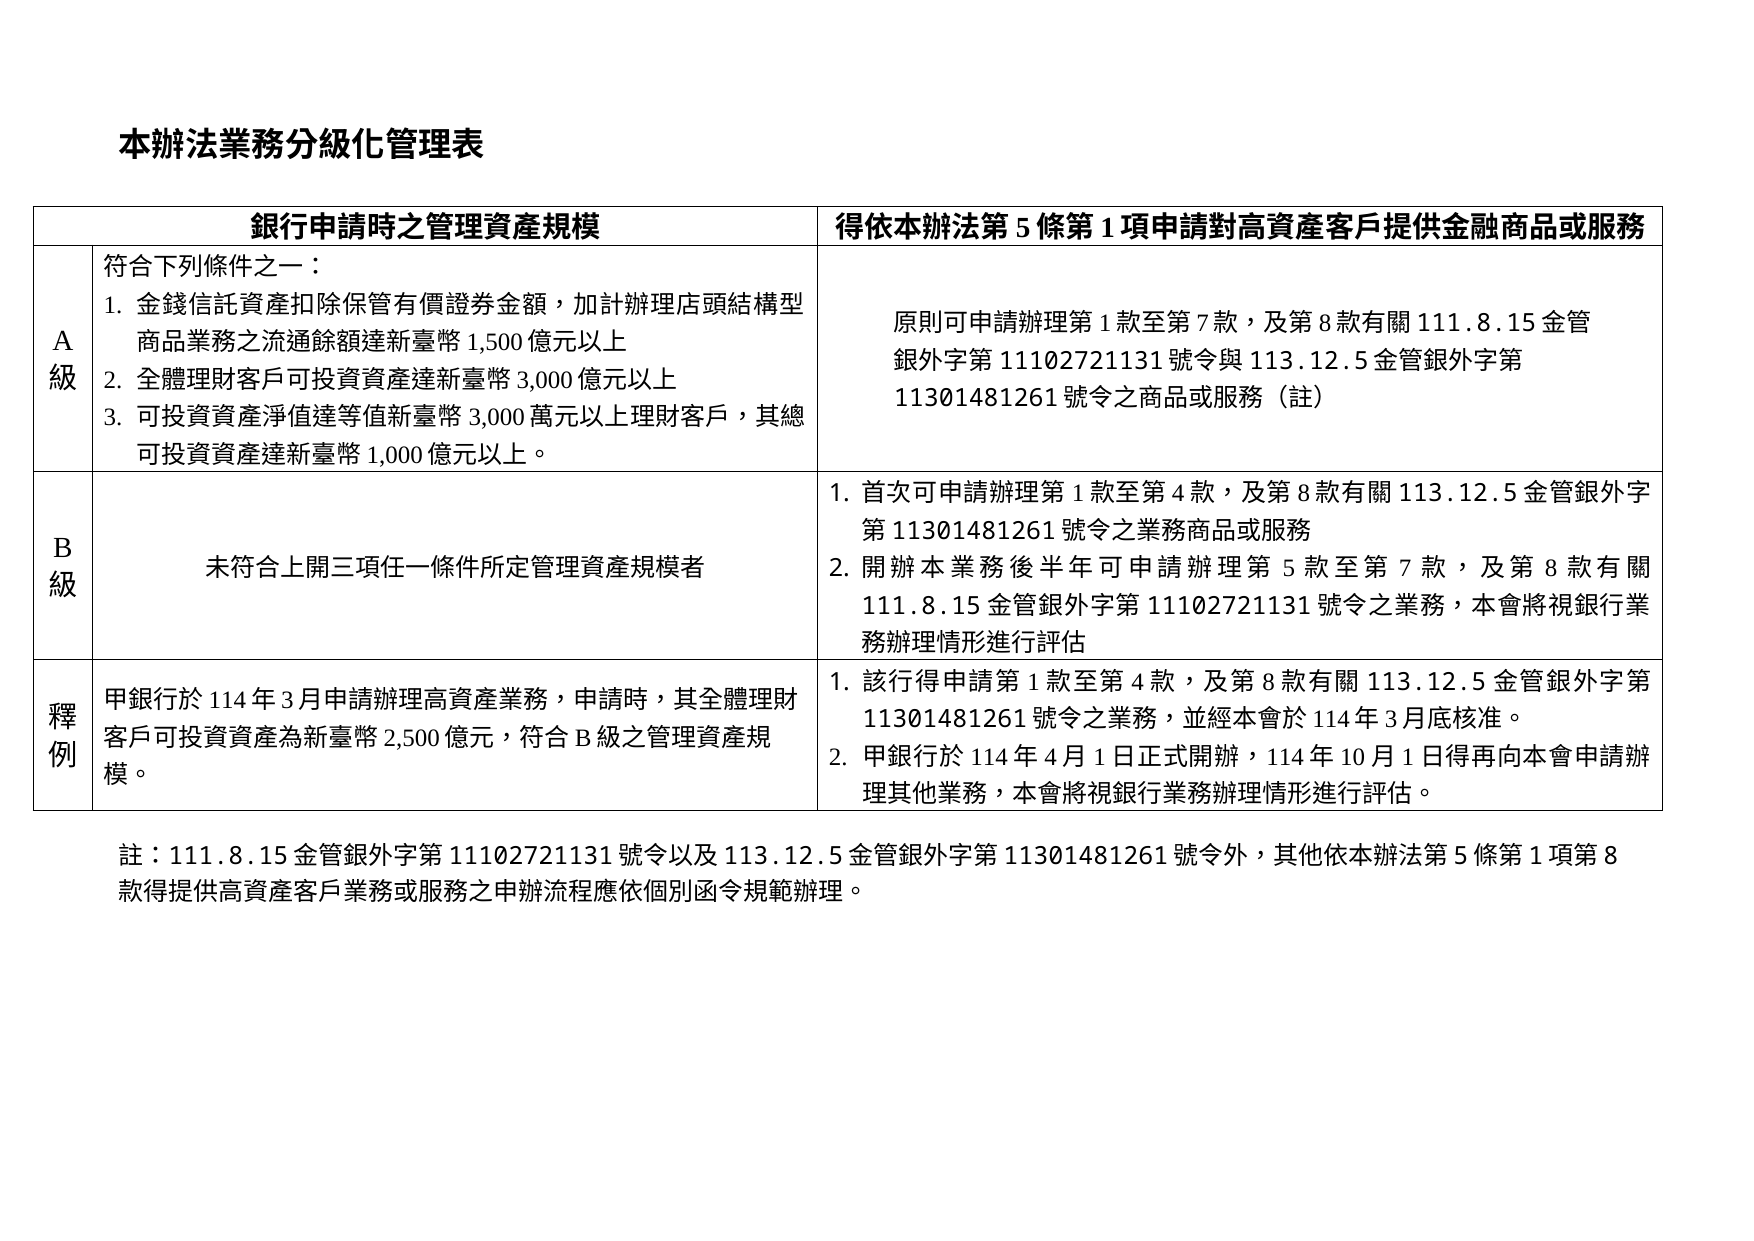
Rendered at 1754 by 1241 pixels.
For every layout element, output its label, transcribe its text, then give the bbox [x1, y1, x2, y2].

text 本辦法業務分級化管理表 [118, 118, 1636, 166]
table_cell 甲銀行於114年3月申請辦理高資產業務，申請時，其全體理財客戶可投資資產為新臺幣2,500億元，符合B級之管理資產規模。 [93, 660, 817, 810]
text 註：111.8.15金管銀外字第11102721131號令以及113.12.5金管銀外字第11301481261號令外，其他依本辦法第5條第1項第8款得提供高資產客戶業務或服務之申辦流程應依個別函令規範辦理。 [118, 835, 1636, 908]
table_cell B級 [34, 472, 92, 659]
table_cell 該行得申請第1款至第4款，及第8款有關113.12.5金管銀外字第11301481261號令之業務，並經本會於114年3月底核准。 甲銀行於114年4月1日正式開辦，114年10月1日得再向本會申請辦理其他業務，本會將視銀行業務辦理情形進行評估。 [818, 660, 1662, 810]
table_header 得依本辦法第5條第1項申請對高資產客戶提供金融商品或服務 [818, 207, 1662, 244]
table_cell 原則可申請辦理第1款至第7款，及第8款有關111.8.15金管 銀外字第11102721131號令與113.12.5金管銀外字第 11301481261號令之商品或服務（註） [818, 246, 1662, 471]
table_cell 符合下列條件之一： 金錢信託資產扣除保管有價證券金額，加計辦理店頭結構型商品業務之流通餘額達新臺幣1,500億元以上 全體理財客戶可投資資產達新臺幣3,000億元以上 可投資資產淨值達等值新臺幣3,000萬元以上理財客戶，其總可投資資產達新臺幣1,000億元以上。 [93, 246, 817, 471]
table_cell 未符合上開三項任一條件所定管理資產規模者 [93, 472, 817, 659]
table_cell 釋例 [34, 660, 92, 810]
table_cell A級 [34, 246, 92, 471]
table_cell 首次可申請辦理第1款至第4款，及第8款有關113.12.5金管銀外字第11301481261號令之業務商品或服務 開辦本業務後半年可申請辦理第5款至第7款，及第8款有關111.8.15金管銀外字第11102721131號令之業務，本會將視銀行業務辦理情形進行評估 [818, 472, 1662, 659]
table_header 銀行申請時之管理資產規模 [34, 207, 817, 244]
